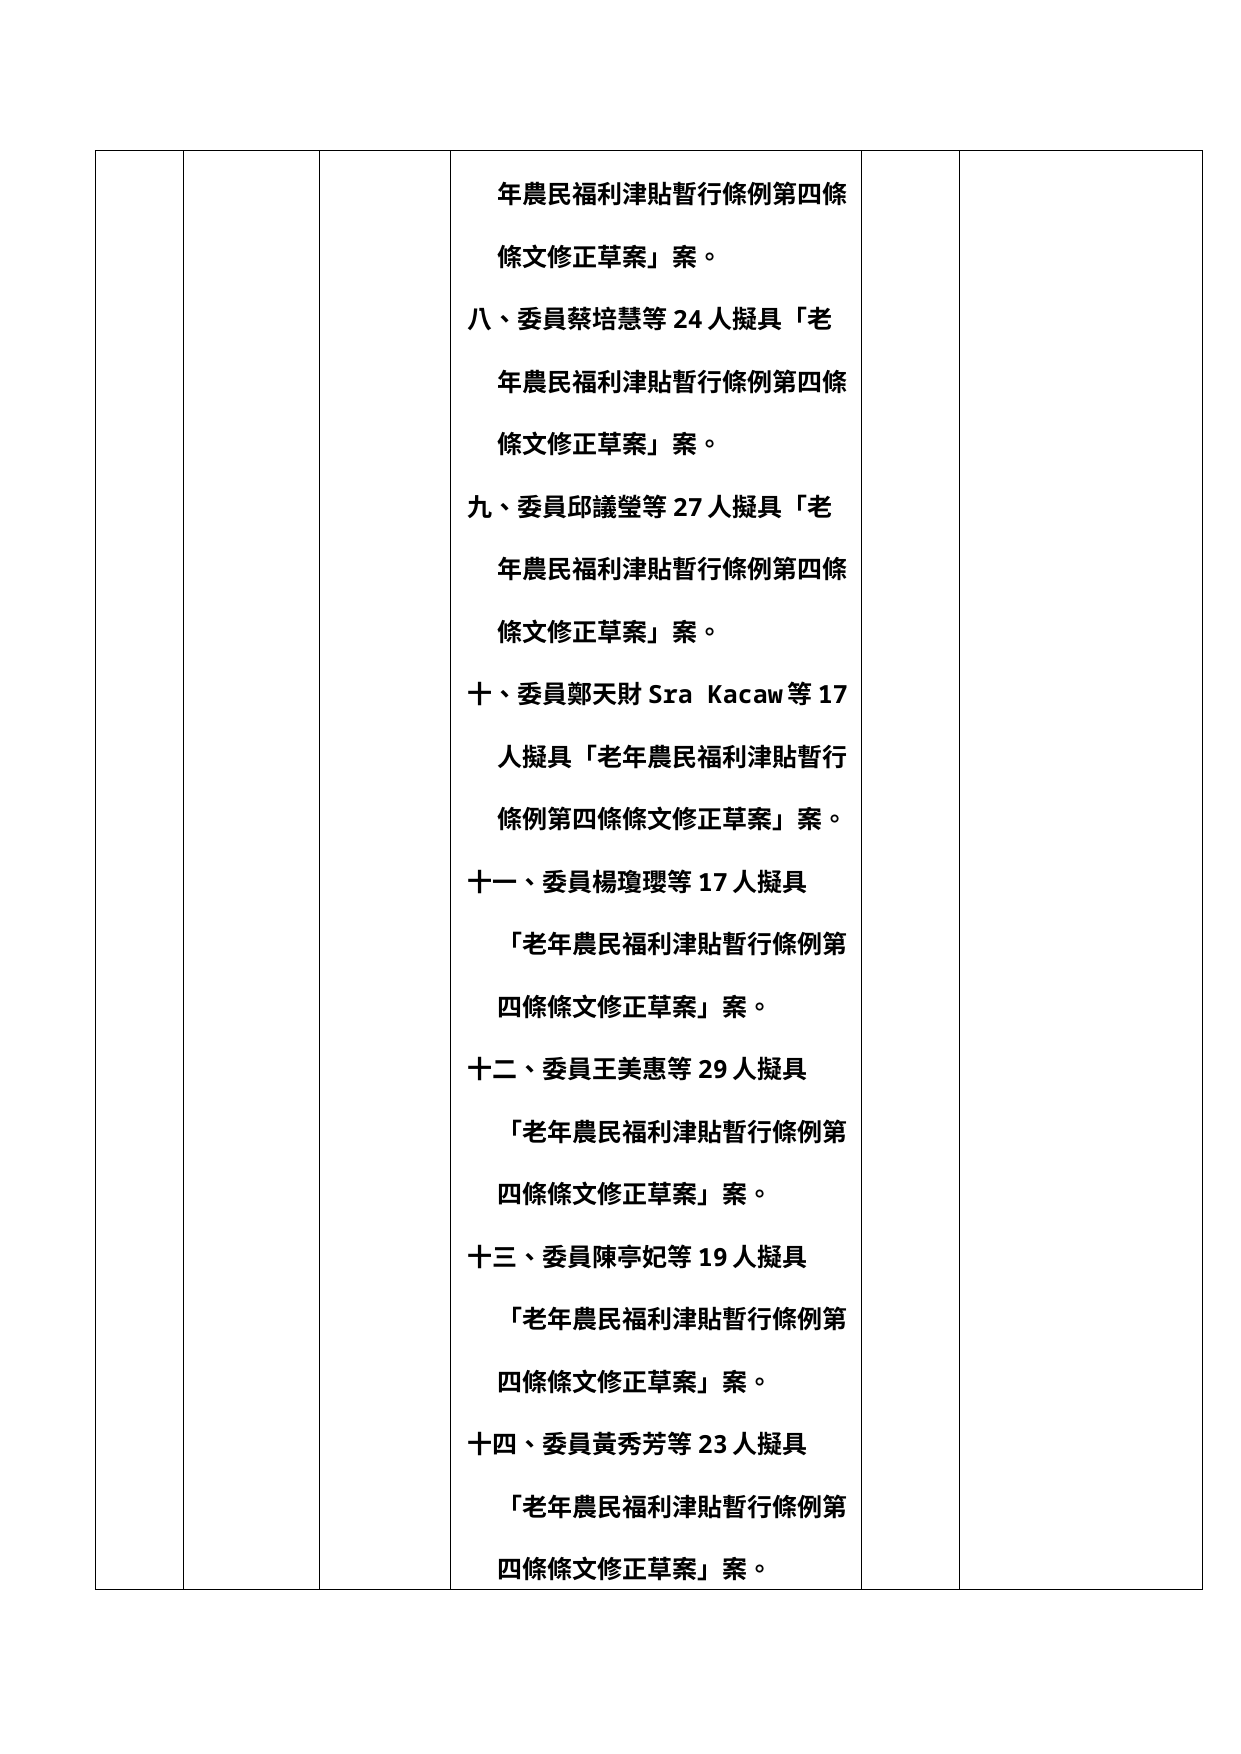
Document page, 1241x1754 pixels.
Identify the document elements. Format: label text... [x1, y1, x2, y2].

table_cell [184, 151, 319, 1589]
table_cell [96, 151, 183, 1589]
table_cell 年農民福利津貼暫行條例第四條條文修正草案」案。 八、委員蔡培慧等24人擬具「老年農民福利津貼暫行條例第四條條文修正草案」案。 九、委員邱議瑩等27人擬具「老年農民福利津貼暫行條例第四條條文修正草案」案。 十、委員鄭天財Sra Kacaw等17人擬具「老年農民福利津貼暫行條例第四條條文修正草案」案。 十一、委員楊瓊瓔等17人擬具「老年農民福利津貼暫行條例第四條條文修正草案」案。 十二、委員王美惠等29人擬具「老年農民福利津貼暫行條例第四條條文修正草案」案。 十三、委員陳亭妃等19人擬具「老年農民福利津貼暫行條例第四條條文修正草案」案。 十四、委員黃秀芳等23人擬具「老年農民福利津貼暫行條例第四條條文修正草案」案。 [451, 151, 861, 1589]
table_cell [960, 151, 1202, 1589]
table_cell [862, 151, 959, 1589]
table_cell [320, 151, 450, 1589]
